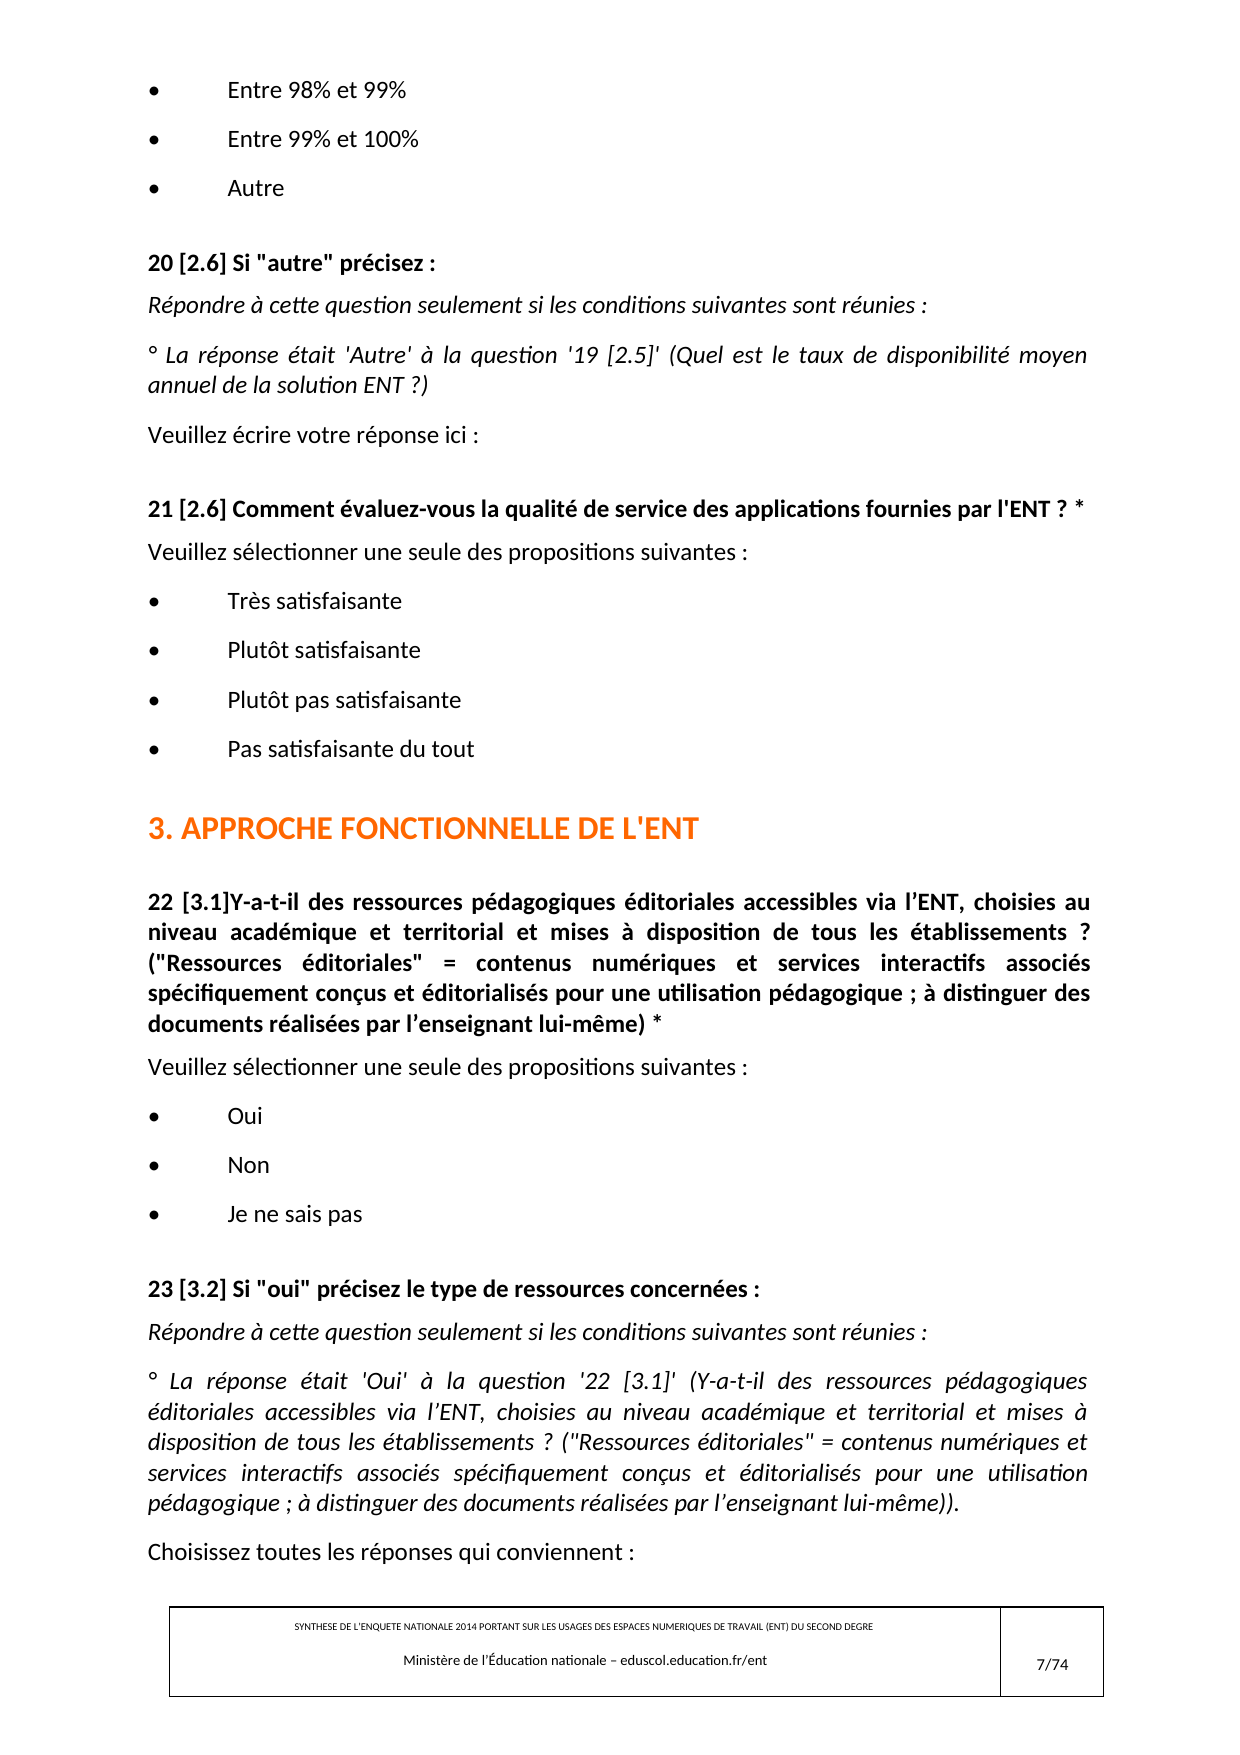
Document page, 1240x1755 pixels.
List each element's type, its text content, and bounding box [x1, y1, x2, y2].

text • Non [148, 1149, 1092, 1180]
text • Plutôt pas satisfaisante [148, 684, 1092, 714]
text • Plutôt satisfaisante [148, 634, 1092, 665]
text • Entre 99% et 100% [148, 123, 1092, 154]
text • Entre 98% et 99% [148, 74, 1092, 104]
text Veuillez sélectionner une seule des propositions suivantes : [148, 1051, 1092, 1081]
text • Pas satisfaisante du tout [148, 733, 1092, 764]
text 21 [2.6] Comment évaluez-vous la qualité de service des applications fournies par l'ENT ? * [148, 493, 1092, 523]
text Veuillez écrire votre réponse ici : [148, 419, 1092, 449]
text 23 [3.2] Si "oui" précisez le type de ressources concernées : [148, 1273, 1092, 1303]
text • Oui [148, 1100, 1092, 1131]
text Choisissez toutes les réponses qui conviennent : [148, 1536, 1092, 1567]
text Répondre à cette question seulement si les conditions suivantes sont réunies : [148, 1316, 1092, 1346]
text • Très satisfaisante [148, 585, 1092, 616]
text 3. APPROCHE FONCTIONNELLE DE L'ENT [148, 807, 1092, 848]
text Veuillez sélectionner une seule des propositions suivantes : [148, 536, 1092, 567]
text ° La réponse était 'Autre' à la question '19 [2.5]' (Quel est le taux de disponibilité moyen annuel de la solution ENT ?) [148, 339, 1092, 400]
text • Autre [148, 172, 1092, 203]
text • Je ne sais pas [148, 1198, 1092, 1229]
text 20 [2.6] Si "autre" précisez : [148, 247, 1092, 277]
text Répondre à cette question seulement si les conditions suivantes sont réunies : [148, 290, 1092, 320]
text ° La réponse était 'Oui' à la question '22 [3.1]' (Y-a-t-il des ressources pédagogiques éditoriales accessibles via l’ENT, choisies au niveau académique et territorial et mises à disposition de tous les établissements ? ("Ressources éditoriales" = contenus numériques et services interactifs associés spécifiquement conçus et éditorialisés pour une utilisation pédagogique ; à distinguer des documents réalisées par l’enseignant lui-même)). [148, 1365, 1092, 1518]
text 22 [3.1]Y-a-t-il des ressources pédagogiques éditoriales accessibles via l’ENT, choisies au niveau académique et territorial et mises à disposition de tous les établissements ? ("Ressources éditoriales" = contenus numériques et services interactifs associés spécifiquement conçus et éditorialisés pour une utilisation pédagogique ; à distinguer des documents réalisées par l’enseignant lui-même) * [148, 886, 1092, 1038]
